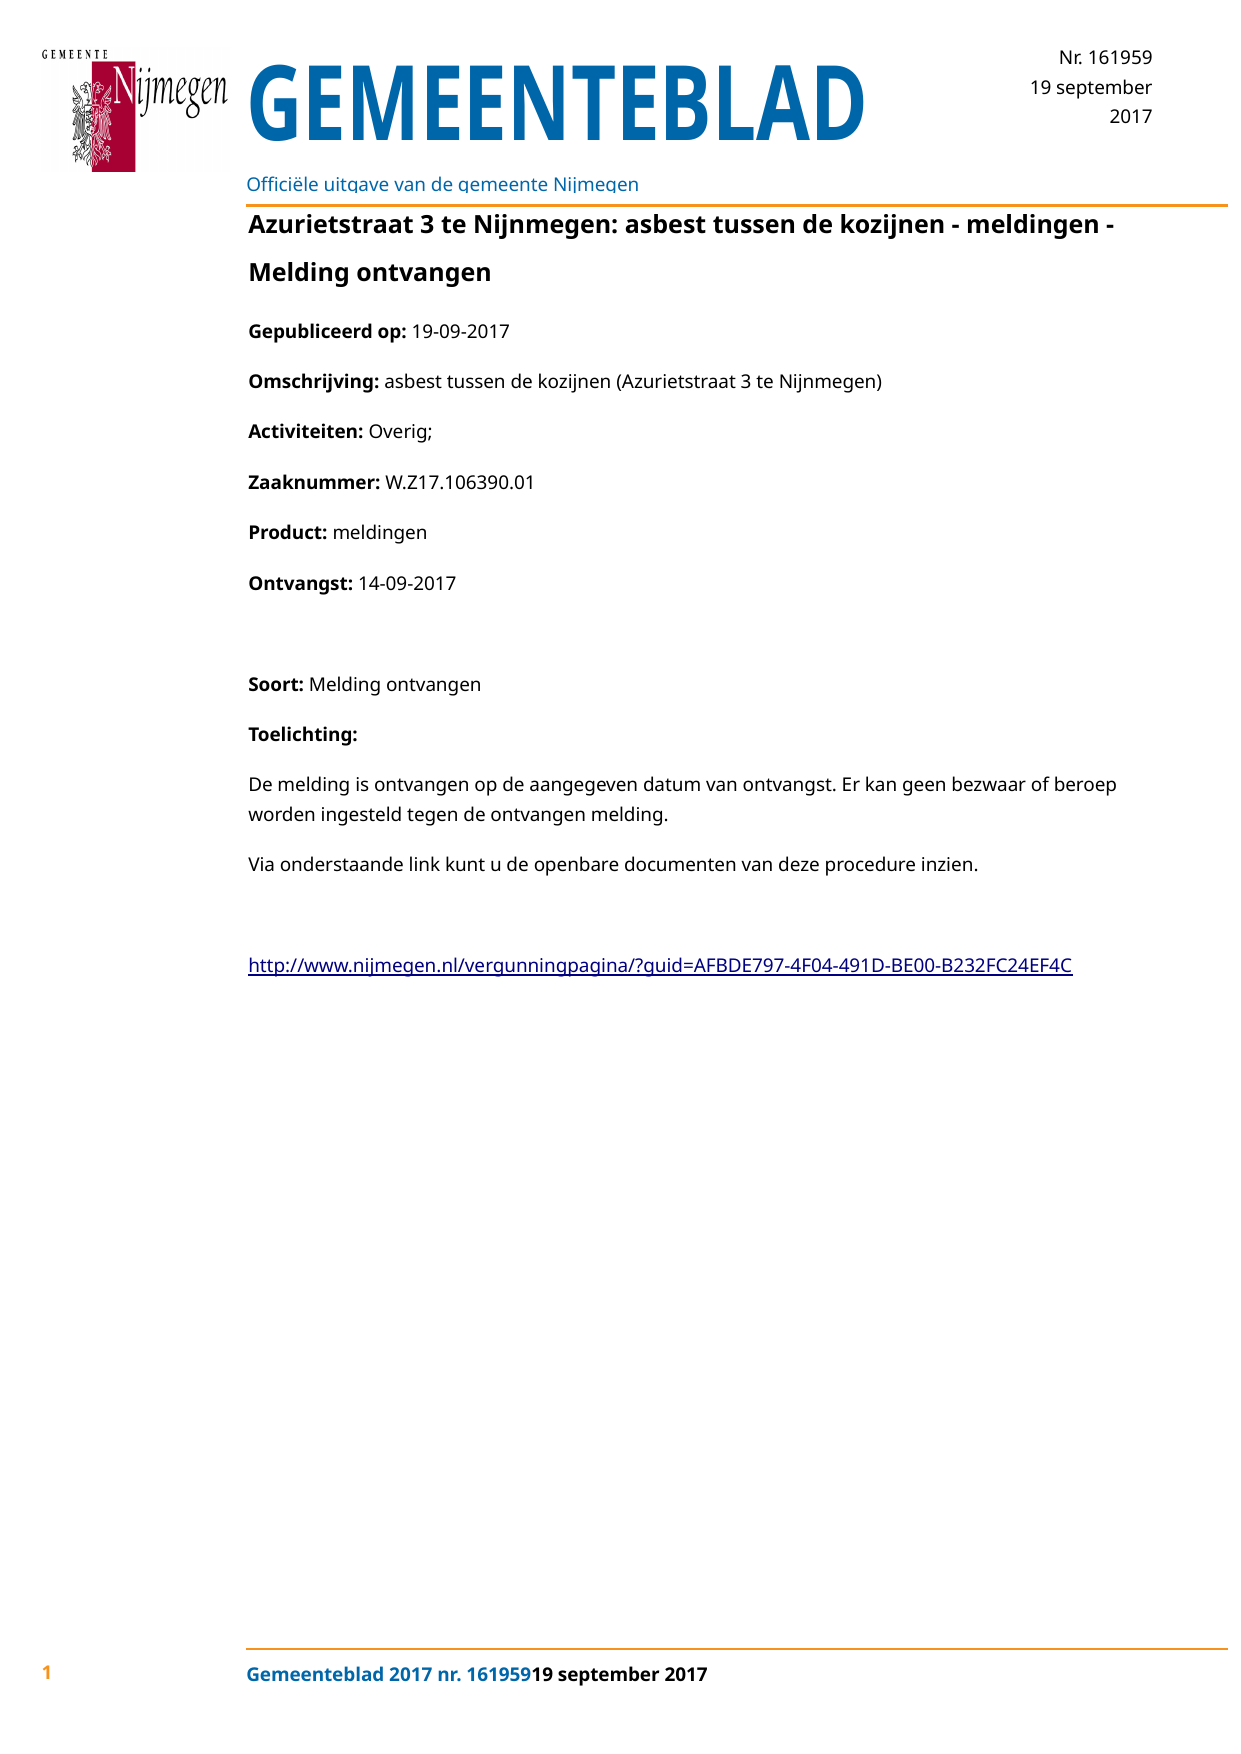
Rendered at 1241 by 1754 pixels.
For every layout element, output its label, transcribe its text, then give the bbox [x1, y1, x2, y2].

text Zaaknummer: W.Z17.106390.01 [248, 469, 1152, 495]
text Product: meldingen [248, 519, 1152, 545]
text Omschrijving: asbest tussen de kozijnen (Azurietstraat 3 te Nijnmegen) [248, 368, 1152, 394]
text Toelichting: [248, 721, 1152, 747]
picture [41, 47, 231, 172]
text Ontvangst: 14-09-2017 [248, 570, 1152, 596]
text http://www.nijmegen.nl/vergunningpagina/?guid=AFBDE797-4F04-491D-BE00-B232FC24EF4C [248, 952, 1152, 978]
text Azurietstraat 3 te Nijnmegen: asbest tussen de kozijnen - meldingen - Melding ontvangen [248, 207, 1152, 288]
text Gepubliceerd op: 19-09-2017 [248, 318, 1152, 344]
text Activiteiten: Overig; [248, 419, 1152, 444]
text Soort: Melding ontvangen [248, 671, 1152, 697]
text De melding is ontvangen op de aangegeven datum van ontvangst. Er kan geen bezwaar of beroep worden ingesteld tegen de ontvangen melding. [248, 772, 1152, 827]
text Via onderstaande link kunt u de openbare documenten van deze procedure inzien. [248, 852, 1152, 877]
